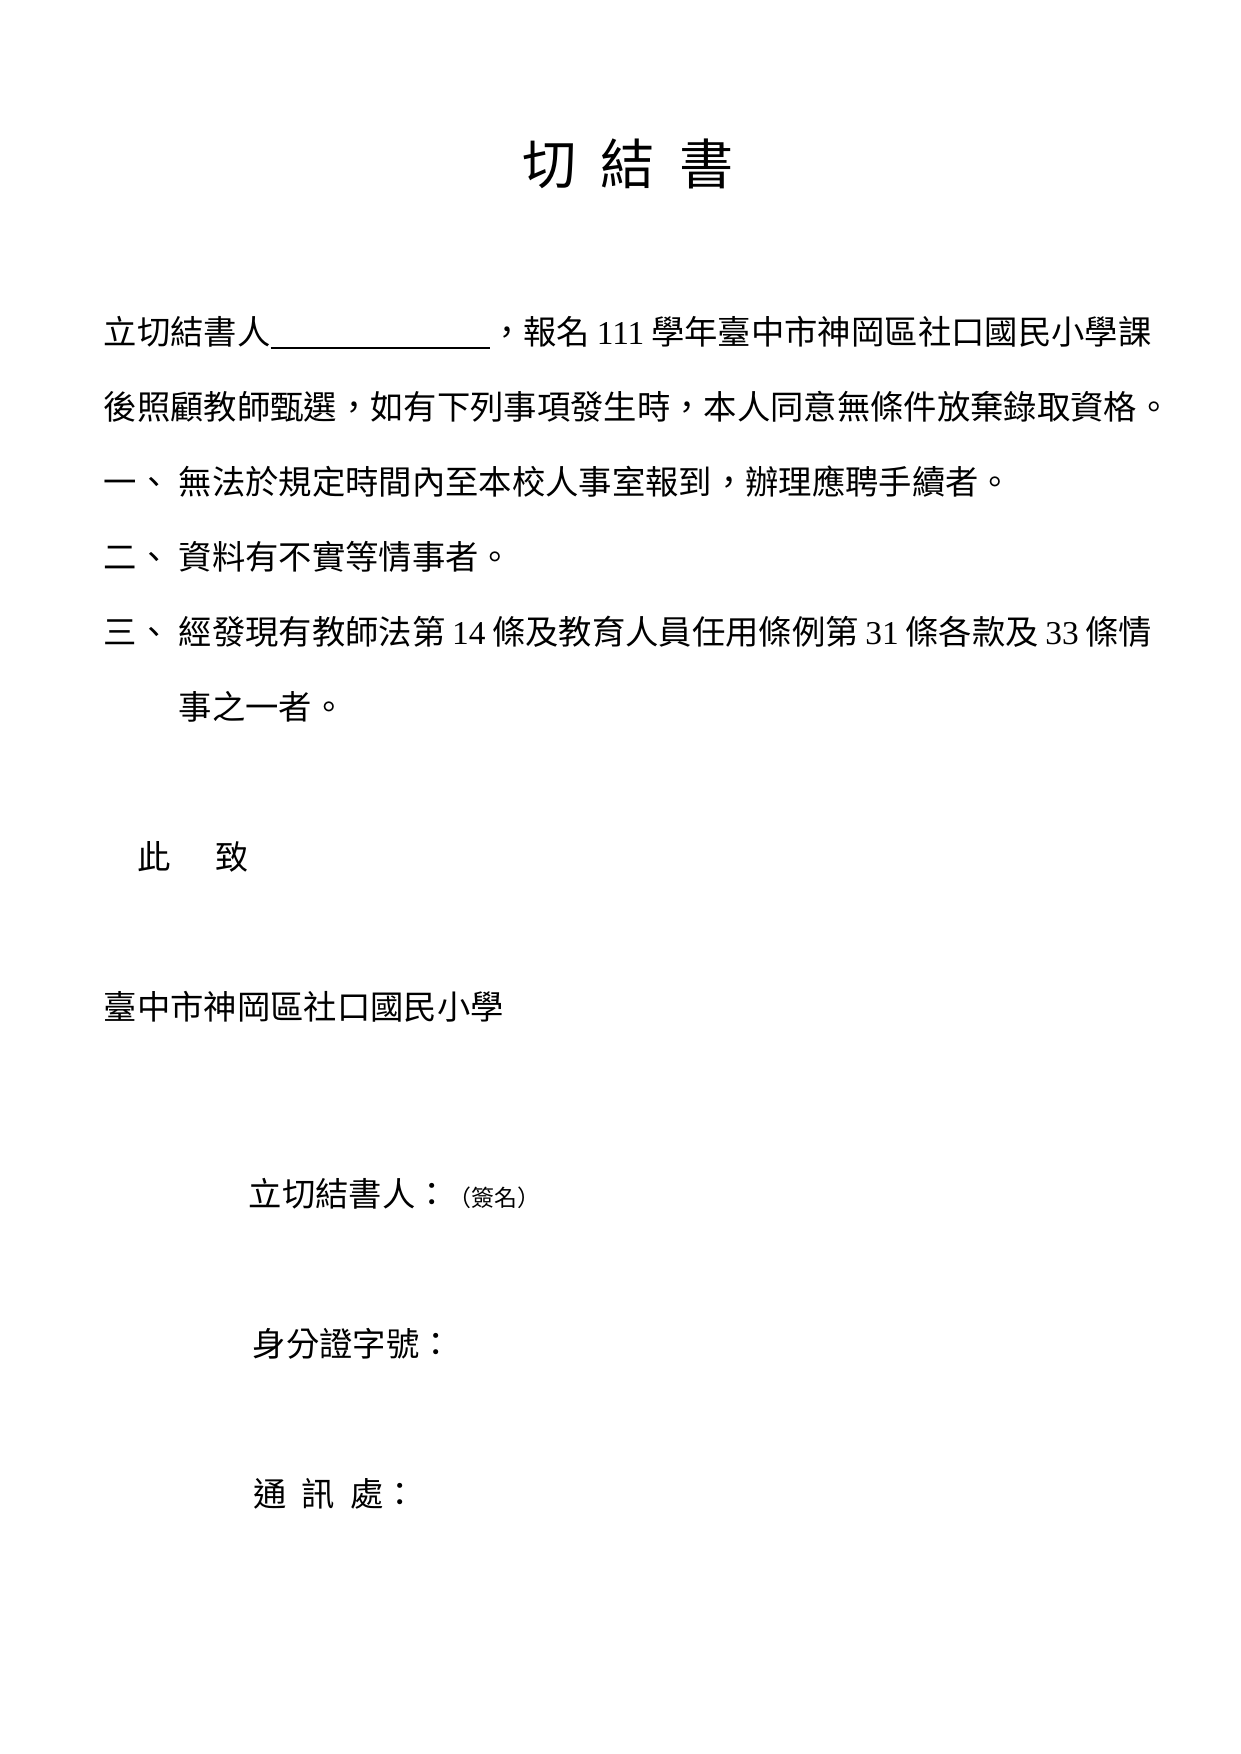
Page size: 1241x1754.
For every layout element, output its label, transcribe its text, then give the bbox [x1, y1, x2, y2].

text 立切結書人：（簽名） [103, 1155, 1152, 1230]
list 無法於規定時間內至本校人事室報到，辦理應聘手續者。 [103, 442, 1152, 517]
text 切 結 書 [103, 105, 1152, 217]
text 此 致 [103, 817, 1152, 892]
text 臺中市神岡區社口國民小學 [103, 967, 1152, 1042]
list 經發現有教師法第14條及教育人員任用條例第31條各款及33條情事之一者。 [103, 592, 1152, 742]
text 立切結書人 ，報名111學年臺中市神岡區社口國民小學課後照顧教師甄選，如有下列事項發生時，本人同意無條件放棄錄取資格。 [103, 292, 1152, 442]
list 資料有不實等情事者。 [103, 517, 1152, 592]
text 身分證字號： [103, 1305, 1152, 1380]
text 通 訊 處： [103, 1455, 1152, 1530]
